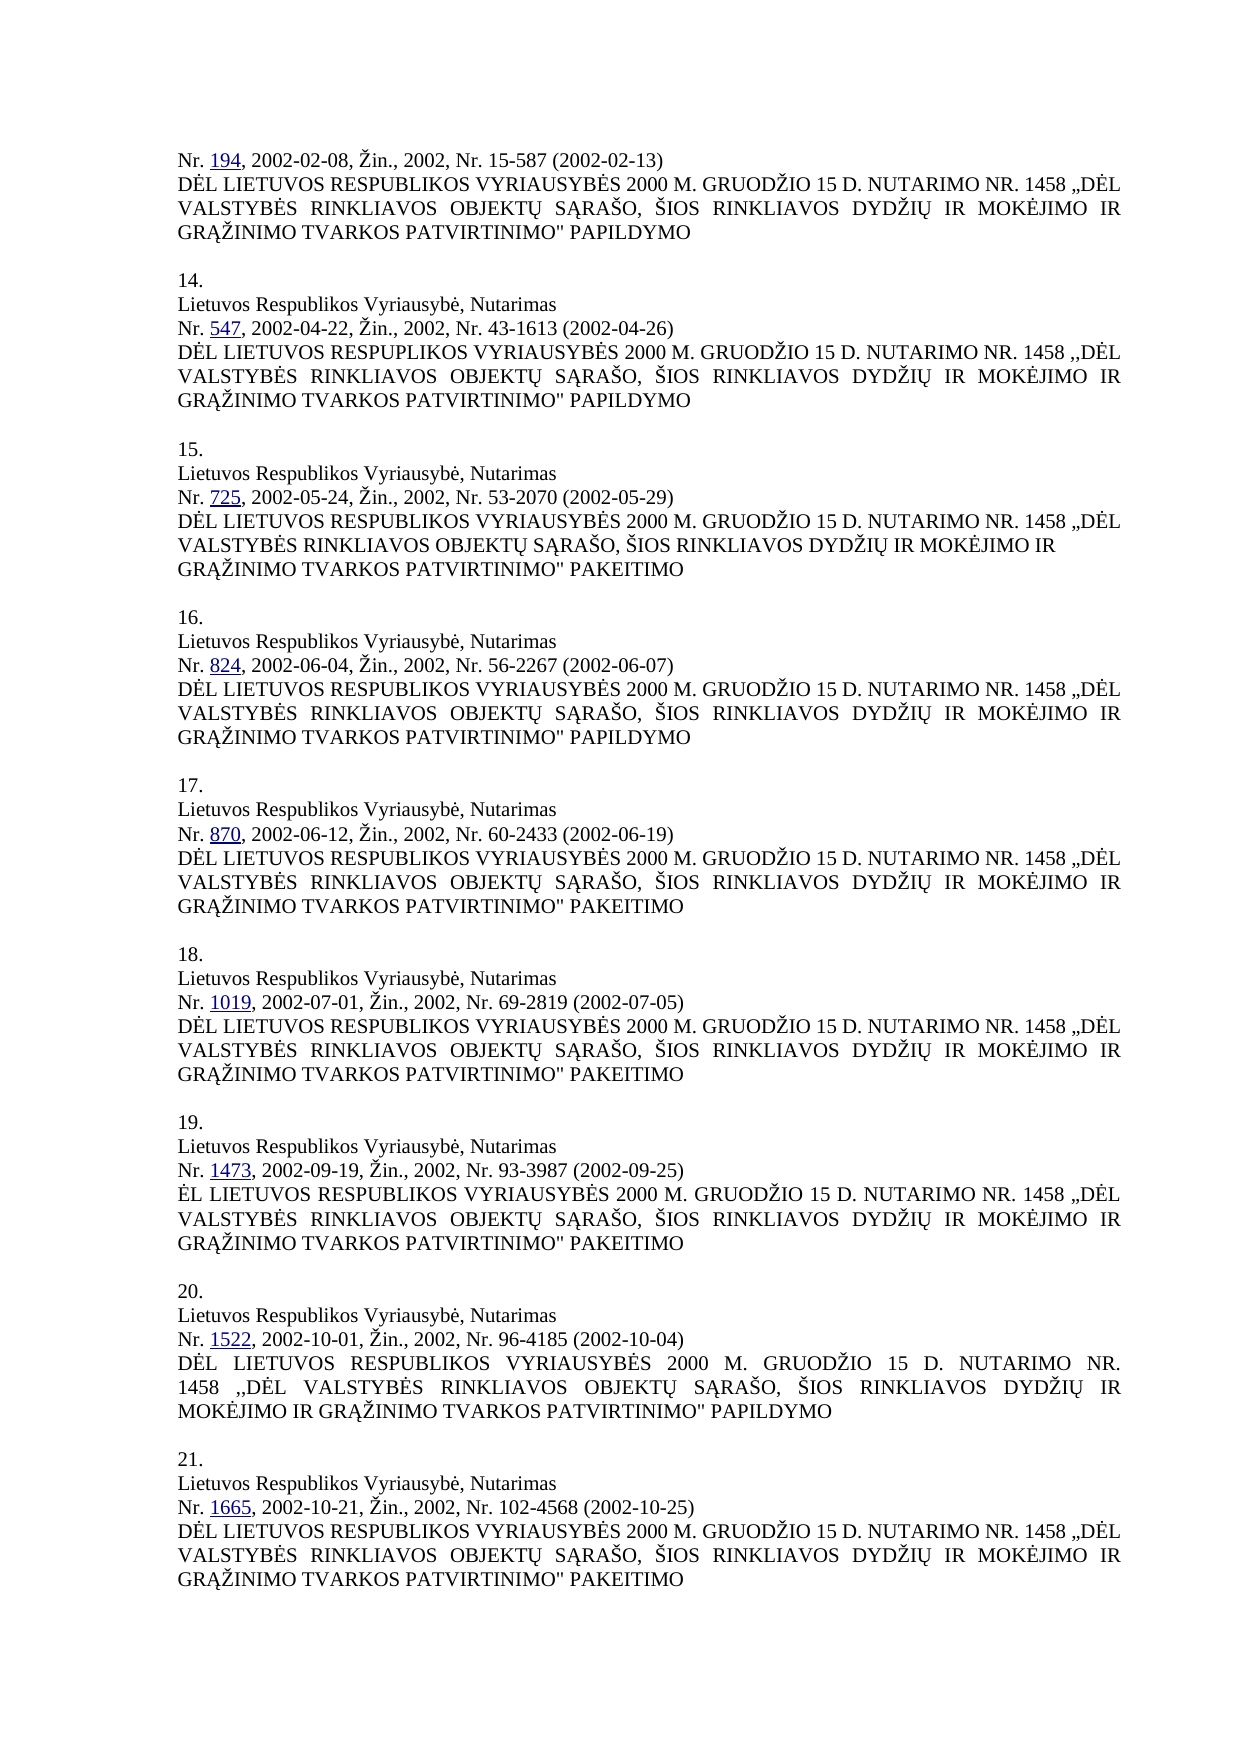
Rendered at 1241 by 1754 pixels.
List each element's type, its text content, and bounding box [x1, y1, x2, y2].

text DĖL LIETUVOS RESPUBLIKOS VYRIAUSYBĖS 2000 M. GRUODŽIO 15 D. NUTARIMO NR. 1458 „DĖL VALSTYBĖS RINKLIAVOS OBJEKTŲ SĄRAŠO, ŠIOS RINKLIAVOS DYDŽIŲ IR MOKĖJIMO IR GRĄŽINIMO TVARKOS PATVIRTINIMO" PAKEITIMO [177, 1014, 1122, 1086]
text DĖL LIETUVOS RESPUBLIKOS VYRIAUSYBĖS 2000 M. GRUODŽIO 15 D. NUTARIMO NR. 1458 „DĖL VALSTYBĖS RINKLIAVOS OBJEKTŲ SĄRAŠO, ŠIOS RINKLIAVOS DYDŽIŲ IR MOKĖJIMO IR GRĄŽINIMO TVARKOS PATVIRTINIMO" PAKEITIMO [177, 1519, 1122, 1591]
text Nr. 1019, 2002-07-01, Žin., 2002, Nr. 69-2819 (2002-07-05) [177, 990, 1122, 1014]
text DĖL LIETUVOS RESPUBLIKOS VYRIAUSYBĖS 2000 M. GRUODŽIO 15 D. NUTARIMO NR. 1458 „DĖL VALSTYBĖS RINKLIAVOS OBJEKTŲ SĄRAŠO, ŠIOS RINKLIAVOS DYDŽIŲ IR MOKĖJIMO IR GRĄŽINIMO TVARKOS PATVIRTINIMO" PAKEITIMO [177, 509, 1122, 581]
text Lietuvos Respublikos Vyriausybė, Nutarimas [177, 1303, 1122, 1327]
text 19. [177, 1110, 1122, 1134]
text Lietuvos Respublikos Vyriausybė, Nutarimas [177, 966, 1122, 990]
text DĖL LIETUVOS RESPUBLIKOS VYRIAUSYBĖS 2000 M. GRUODŽIO 15 D. NUTARIMO NR. 1458 „DĖL VALSTYBĖS RINKLIAVOS OBJEKTŲ SĄRAŠO, ŠIOS RINKLIAVOS DYDŽIŲ IR MOKĖJIMO IR GRĄŽINIMO TVARKOS PATVIRTINIMO" PAPILDYMO [177, 172, 1122, 244]
text 15. [177, 436, 1122, 461]
text Lietuvos Respublikos Vyriausybė, Nutarimas [177, 629, 1122, 653]
text 14. [177, 268, 1122, 292]
text Nr. 870, 2002-06-12, Žin., 2002, Nr. 60-2433 (2002-06-19) [177, 821, 1122, 846]
text Nr. 1665, 2002-10-21, Žin., 2002, Nr. 102-4568 (2002-10-25) [177, 1495, 1122, 1519]
text DĖL LIETUVOS RESPUBLIKOS VYRIAUSYBĖS 2000 M. GRUODŽIO 15 D. NUTARIMO NR. 1458 „DĖL VALSTYBĖS RINKLIAVOS OBJEKTŲ SĄRAŠO, ŠIOS RINKLIAVOS DYDŽIŲ IR MOKĖJIMO IR GRĄŽINIMO TVARKOS PATVIRTINIMO" PAKEITIMO [177, 846, 1122, 918]
text DĖL LIETUVOS RESPUPLIKOS VYRIAUSYBĖS 2000 M. GRUODŽIO 15 D. NUTARIMO NR. 1458 ,,DĖL VALSTYBĖS RINKLIAVOS OBJEKTŲ SĄRAŠO, ŠIOS RINKLIAVOS DYDŽIŲ IR MOKĖJIMO IR GRĄŽINIMO TVARKOS PATVIRTINIMO" PAPILDYMO [177, 340, 1122, 412]
text Nr. 725, 2002-05-24, Žin., 2002, Nr. 53-2070 (2002-05-29) [177, 484, 1122, 509]
text 17. [177, 773, 1122, 797]
text Nr. 1522, 2002-10-01, Žin., 2002, Nr. 96-4185 (2002-10-04) [177, 1327, 1122, 1351]
text 18. [177, 942, 1122, 966]
text ĖL LIETUVOS RESPUBLIKOS VYRIAUSYBĖS 2000 M. GRUODŽIO 15 D. NUTARIMO NR. 1458 „DĖL VALSTYBĖS RINKLIAVOS OBJEKTŲ SĄRAŠO, ŠIOS RINKLIAVOS DYDŽIŲ IR MOKĖJIMO IR GRĄŽINIMO TVARKOS PATVIRTINIMO" PAKEITIMO [177, 1182, 1122, 1254]
text Nr. 547, 2002-04-22, Žin., 2002, Nr. 43-1613 (2002-04-26) [177, 316, 1122, 340]
text Lietuvos Respublikos Vyriausybė, Nutarimas [177, 292, 1122, 316]
text Lietuvos Respublikos Vyriausybė, Nutarimas [177, 797, 1122, 821]
text DĖL LIETUVOS RESPUBLIKOS VYRIAUSYBĖS 2000 M. GRUODŽIO 15 D. NUTARIMO NR. 1458 „DĖL VALSTYBĖS RINKLIAVOS OBJEKTŲ SĄRAŠO, ŠIOS RINKLIAVOS DYDŽIŲ IR MOKĖJIMO IR GRĄŽINIMO TVARKOS PATVIRTINIMO" PAPILDYMO [177, 677, 1122, 749]
text Lietuvos Respublikos Vyriausybė, Nutarimas [177, 1134, 1122, 1158]
text Nr. 824, 2002-06-04, Žin., 2002, Nr. 56-2267 (2002-06-07) [177, 653, 1122, 677]
text 21. [177, 1447, 1122, 1471]
text Nr. 194, 2002-02-08, Žin., 2002, Nr. 15-587 (2002-02-13) [177, 148, 1122, 172]
text Nr. 1473, 2002-09-19, Žin., 2002, Nr. 93-3987 (2002-09-25) [177, 1158, 1122, 1182]
text DĖL LIETUVOS RESPUBLIKOS VYRIAUSYBĖS 2000 M. GRUODŽIO 15 D. NUTARIMO NR. 1458 ,,DĖL VALSTYBĖS RINKLIAVOS OBJEKTŲ SĄRAŠO, ŠIOS RINKLIAVOS DYDŽIŲ IR MOKĖJIMO IR GRĄŽINIMO TVARKOS PATVIRTINIMO" PAPILDYMO [177, 1351, 1122, 1423]
text 20. [177, 1279, 1122, 1303]
text 16. [177, 605, 1122, 629]
text Lietuvos Respublikos Vyriausybė, Nutarimas [177, 1471, 1122, 1495]
text Lietuvos Respublikos Vyriausybė, Nutarimas [177, 461, 1122, 484]
